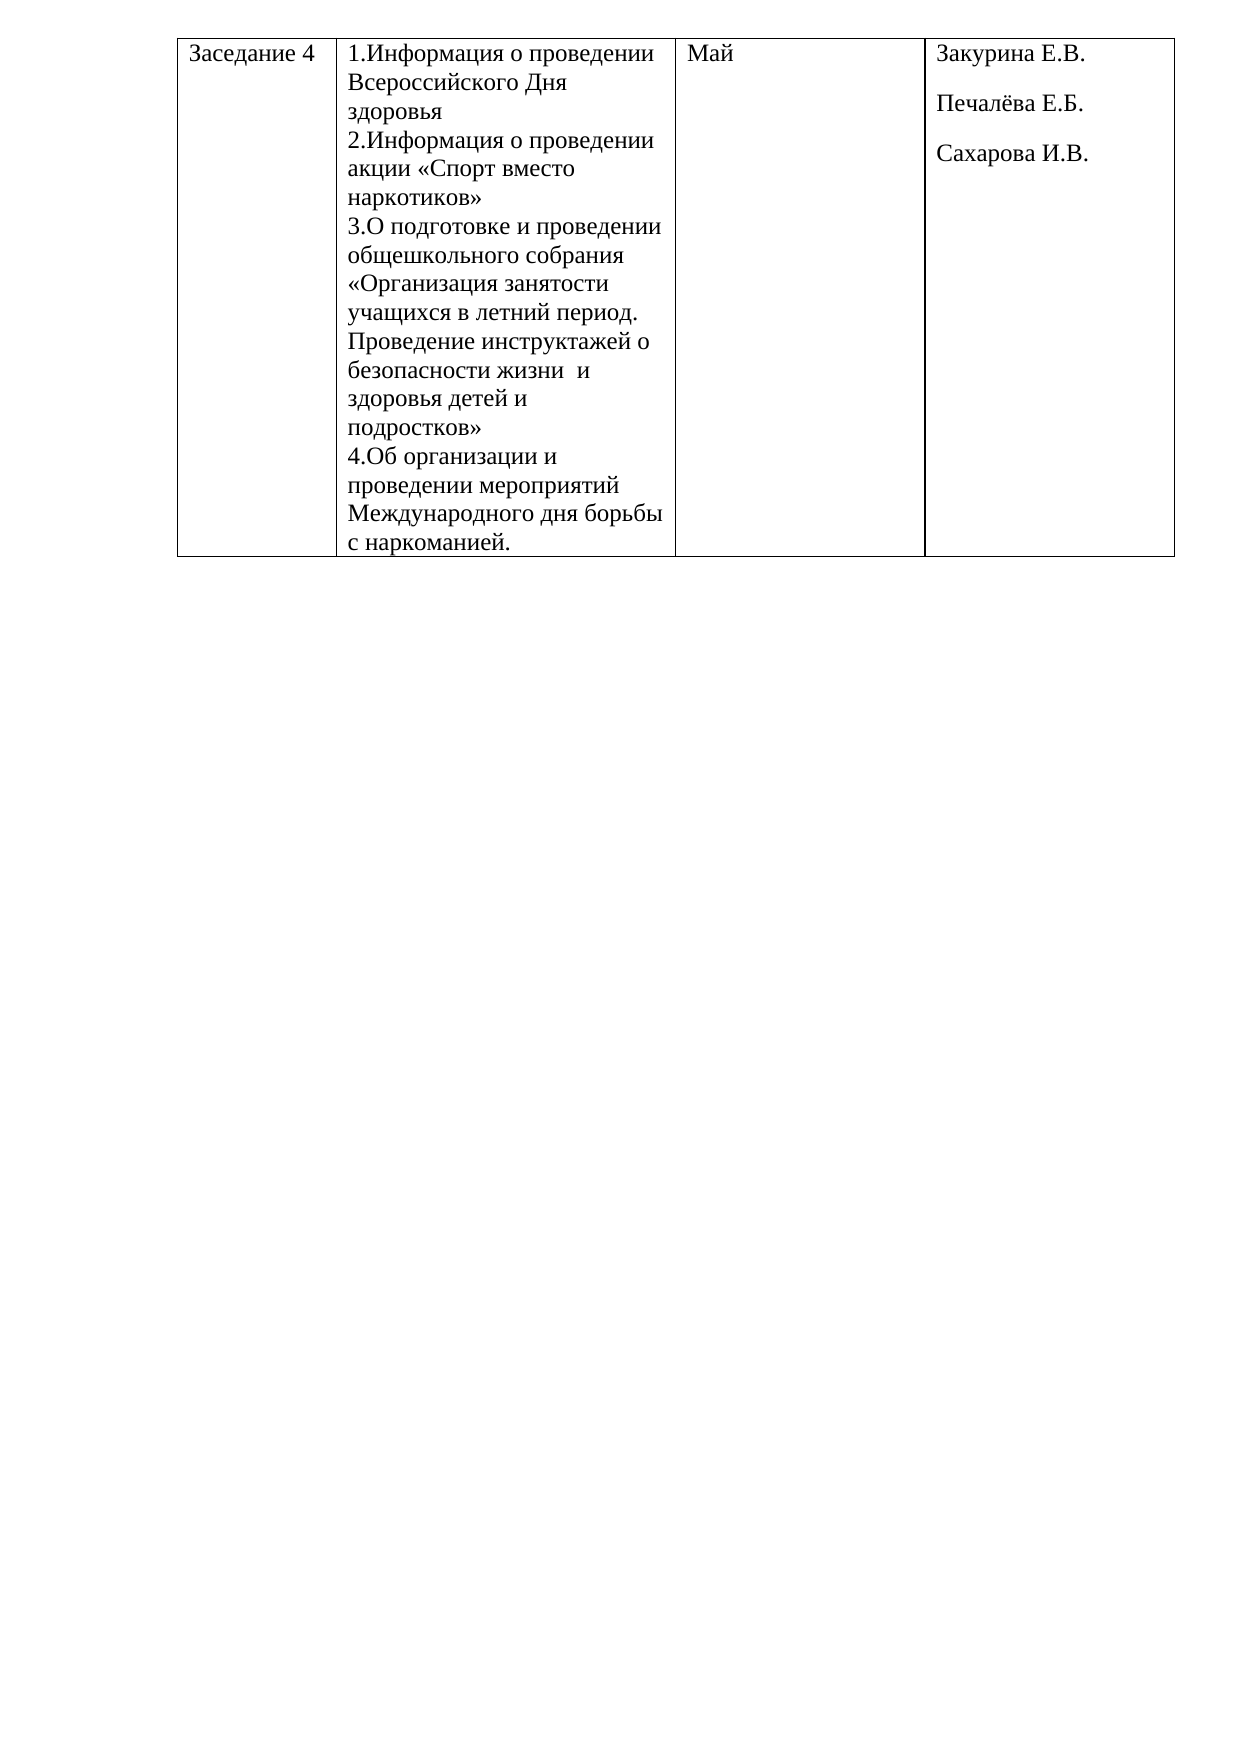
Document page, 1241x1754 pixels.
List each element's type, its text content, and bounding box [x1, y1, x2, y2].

table_cell Заседание 4 [178, 39, 336, 556]
table_cell Май [676, 39, 924, 556]
table_cell Закурина Е.В. Печалёва Е.Б. Сахарова И.В. [926, 39, 1174, 556]
table_cell 1.Информация о проведении Всероссийского Дня здоровья 2.Информация о проведении акции «Спорт вместо наркотиков» 3.О подготовке и проведении общешкольного собрания «Организация занятости учащихся в летний период. Проведение инструктажей о безопасности жизни и здоровья детей и подростков» 4.Об организации и проведении мероприятий Международного дня борьбы с наркоманией. [337, 39, 675, 556]
